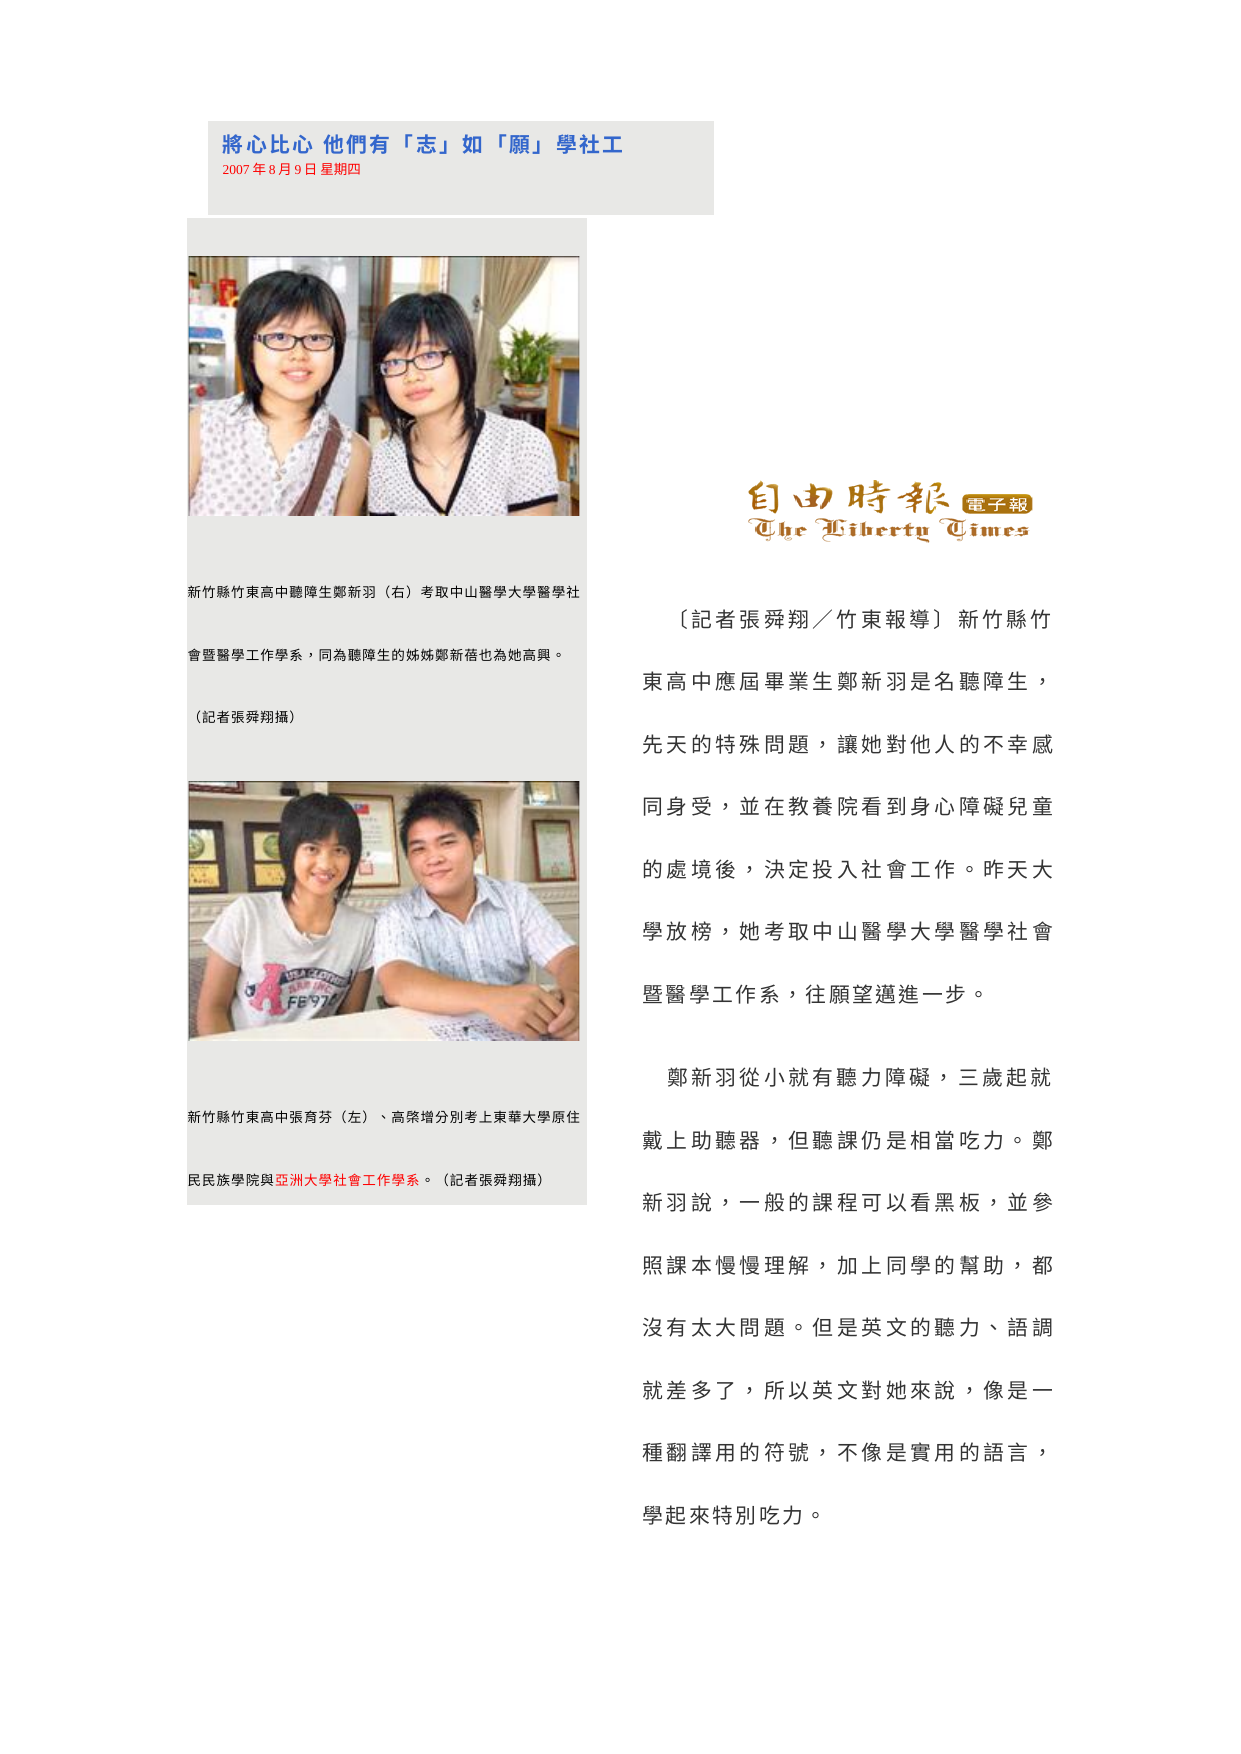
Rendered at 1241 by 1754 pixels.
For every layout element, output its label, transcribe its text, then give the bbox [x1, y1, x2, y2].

table_cell 新竹縣竹東高中張育芬（左）、高棨增分別考上東華大學原住民民族學院與亞洲大學社會工作學系。（記者張舜翔攝） [187, 1070, 587, 1205]
table_header [208, 121, 714, 215]
text 鄭新羽從小就有聽力障礙，三歲起就戴上助聽器，但聽課仍是相當吃力。鄭新羽說，一般的課程可以看黑板，並參照課本慢慢理解，加上同學的幫助，都沒有太大問題。但是英文的聽力、語調就差多了，所以英文對她來說，像是一種翻譯用的符號，不像是實用的語言，學起來特別吃力。 [642, 1035, 1053, 1535]
text [731, 472, 1050, 566]
table_header [187, 218, 587, 545]
table_cell 新竹縣竹東高中聽障生鄭新羽（右）考取中山醫學大學醫學社會暨醫學工作學系，同為聽障生的姊姊鄭新蓓也為她高興。（記者張舜翔攝） [187, 545, 587, 743]
text 〔記者張舜翔／竹東報導〕新竹縣竹東高中應屆畢業生鄭新羽是名聽障生，先天的特殊問題，讓她對他人的不幸感同身受，並在教養院看到身心障礙兒童的處境後，決定投入社會工作。昨天大學放榜，她考取中山醫學大學醫學社會暨醫學工作系，往願望邁進一步。 [642, 577, 1053, 1014]
table_cell [187, 743, 587, 1070]
